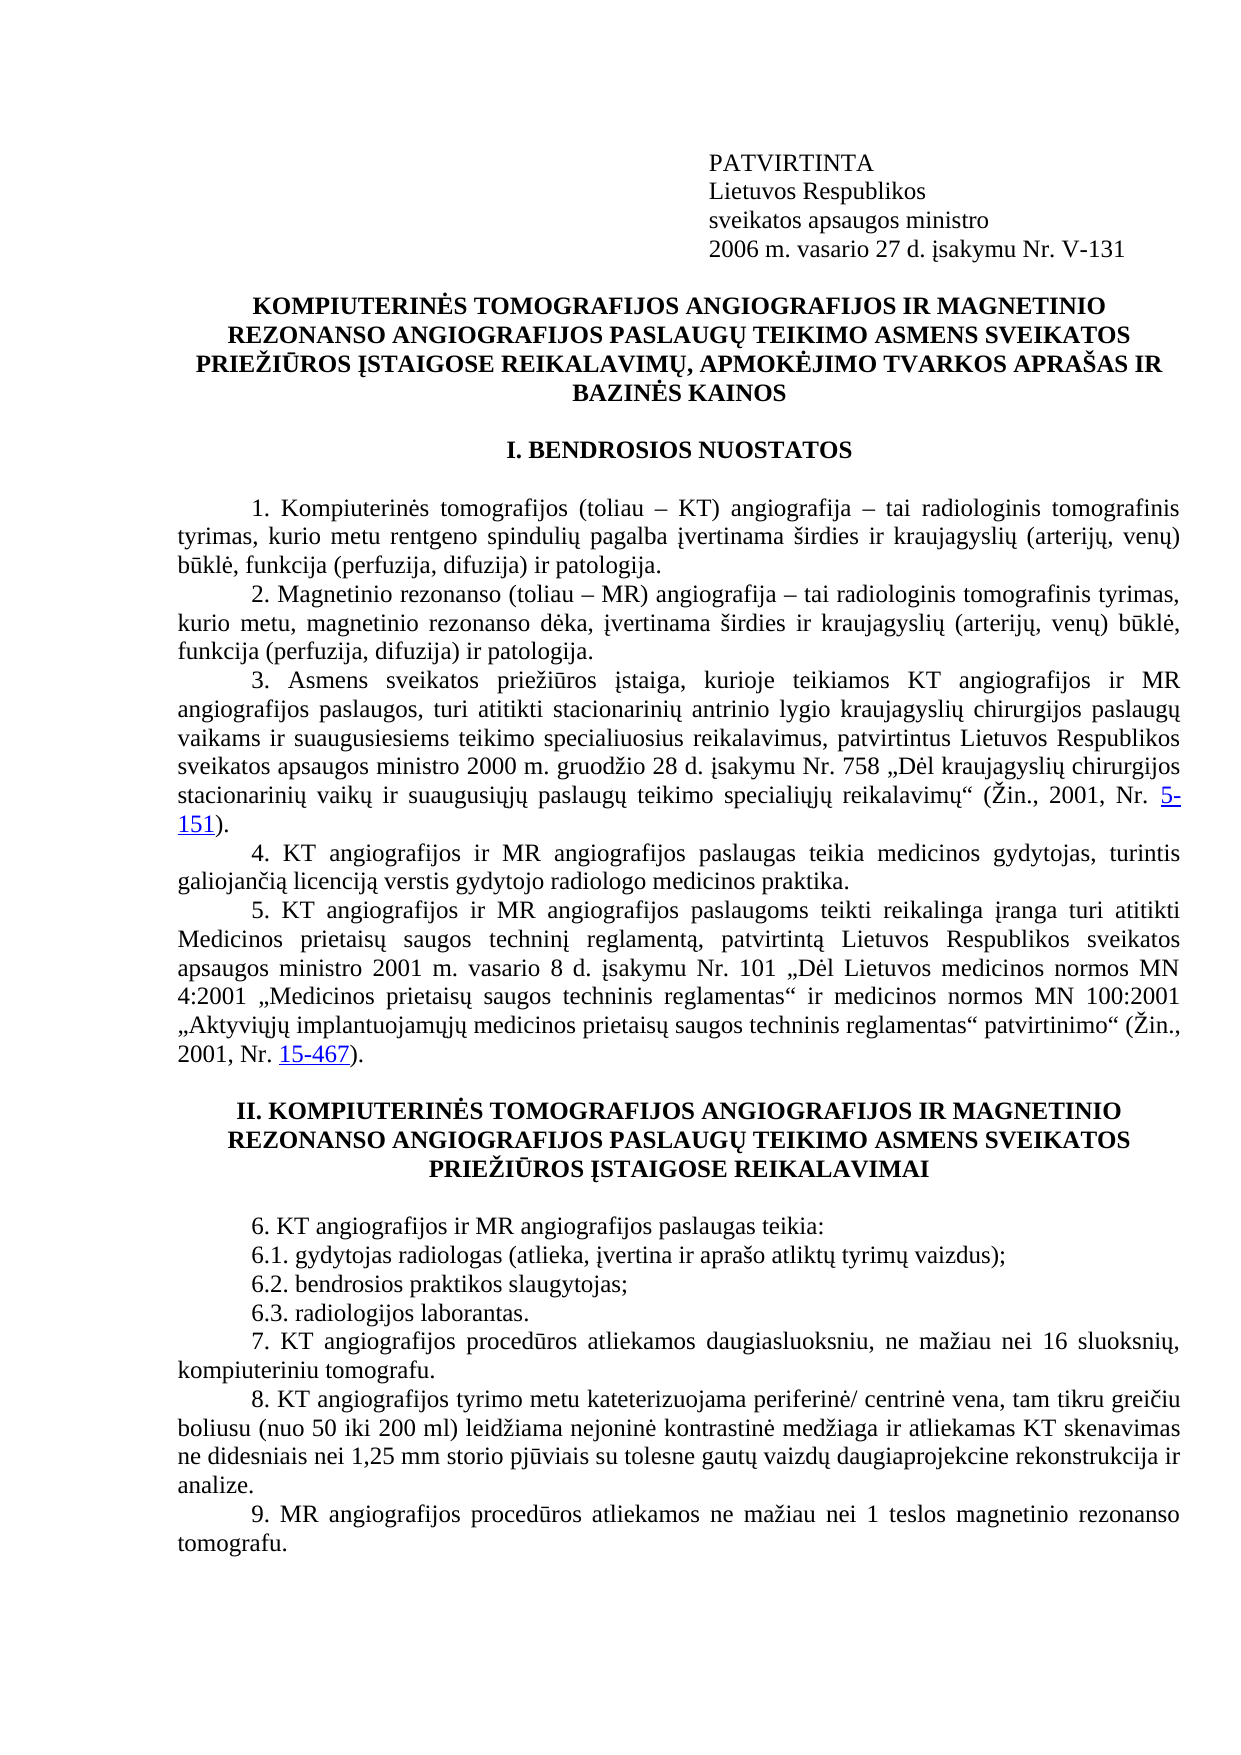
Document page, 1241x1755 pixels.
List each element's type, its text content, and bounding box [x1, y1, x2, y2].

text 6.3. radiologijos laborantas. [177, 1298, 1181, 1326]
text 5. KT angiografijos ir MR angiografijos paslaugoms teikti reikalinga įranga turi atitikti Medicinos prietaisų saugos techninį reglamentą, patvirtintą Lietuvos Respublikos sveikatos apsaugos ministro 2001 m. vasario 8 d. įsakymu Nr. 101 „Dėl Lietuvos medicinos normos MN 4:2001 „Medicinos prietaisų saugos techninis reglamentas“ ir medicinos normos MN 100:2001 „Aktyviųjų implantuojamųjų medicinos prietaisų saugos techninis reglamentas“ patvirtinimo“ (Žin., 2001, Nr. 15-467). [177, 895, 1181, 1068]
text PATVIRTINTA [709, 148, 1181, 176]
text 7. KT angiografijos procedūros atliekamos daugiasluoksniu, ne mažiau nei 16 sluoksnių, kompiuteriniu tomografu. [177, 1326, 1181, 1384]
text 1. Kompiuterinės tomografijos (toliau – KT) angiografija – tai radiologinis tomografinis tyrimas, kurio metu rentgeno spindulių pagalba įvertinama širdies ir kraujagyslių (arterijų, venų) būklė, funkcija (perfuzija, difuzija) ir patologija. [177, 493, 1181, 579]
text I. BENDROSIOS NUOSTATOS [177, 435, 1181, 464]
text 2006 m. vasario 27 d. įsakymu Nr. V-131 [177, 234, 1181, 263]
text 2. Magnetinio rezonanso (toliau – MR) angiografija – tai radiologinis tomografinis tyrimas, kurio metu, magnetinio rezonanso dėka, įvertinama širdies ir kraujagyslių (arterijų, venų) būklė, funkcija (perfuzija, difuzija) ir patologija. [177, 579, 1181, 665]
text 4. KT angiografijos ir MR angiografijos paslaugas teikia medicinos gydytojas, turintis galiojančią licenciją verstis gydytojo radiologo medicinos praktika. [177, 838, 1181, 895]
text 8. KT angiografijos tyrimo metu kateterizuojama periferinė/ centrinė vena, tam tikru greičiu boliusu (nuo 50 iki 200 ml) leidžiama nejoninė kontrastinė medžiaga ir atliekamas KT skenavimas ne didesniais nei 1,25 mm storio pjūviais su tolesne gautų vaizdų daugiaprojekcine rekonstrukcija ir analize. [177, 1384, 1181, 1499]
text 6. KT angiografijos ir MR angiografijos paslaugas teikia: [177, 1211, 1181, 1240]
text II. KOMPIUTERINĖS TOMOGRAFIJOS ANGIOGRAFIJOS IR MAGNETINIO REZONANSO ANGIOGRAFIJOS PASLAUGŲ TEIKIMO ASMENS SVEIKATOS PRIEŽIŪROS ĮSTAIGOSE REIKALAVIMAI [177, 1096, 1181, 1183]
text 6.1. gydytojas radiologas (atlieka, įvertina ir aprašo atliktų tyrimų vaizdus); [177, 1240, 1181, 1269]
text 3. Asmens sveikatos priežiūros įstaiga, kurioje teikiamos KT angiografijos ir MR angiografijos paslaugos, turi atitikti stacionarinių antrinio lygio kraujagyslių chirurgijos paslaugų vaikams ir suaugusiesiems teikimo specialiuosius reikalavimus, patvirtintus Lietuvos Respublikos sveikatos apsaugos ministro 2000 m. gruodžio 28 d. įsakymu Nr. 758 „Dėl kraujagyslių chirurgijos stacionarinių vaikų ir suaugusiųjų paslaugų teikimo specialiųjų reikalavimų“ (Žin., 2001, Nr. 5-151). [177, 665, 1181, 838]
text Lietuvos Respublikos [177, 176, 1181, 205]
text sveikatos apsaugos ministro [177, 205, 1181, 234]
text KOMPIUTERINĖS TOMOGRAFIJOS ANGIOGRAFIJOS IR MAGNETINIO REZONANSO ANGIOGRAFIJOS PASLAUGŲ TEIKIMO ASMENS SVEIKATOS PRIEŽIŪROS ĮSTAIGOSE REIKALAVIMŲ, APMOKĖJIMO TVARKOS APRAŠAS IR BAZINĖS KAINOS [177, 291, 1181, 406]
text 9. MR angiografijos procedūros atliekamos ne mažiau nei 1 teslos magnetinio rezonanso tomografu. [177, 1499, 1181, 1556]
text 6.2. bendrosios praktikos slaugytojas; [177, 1269, 1181, 1298]
